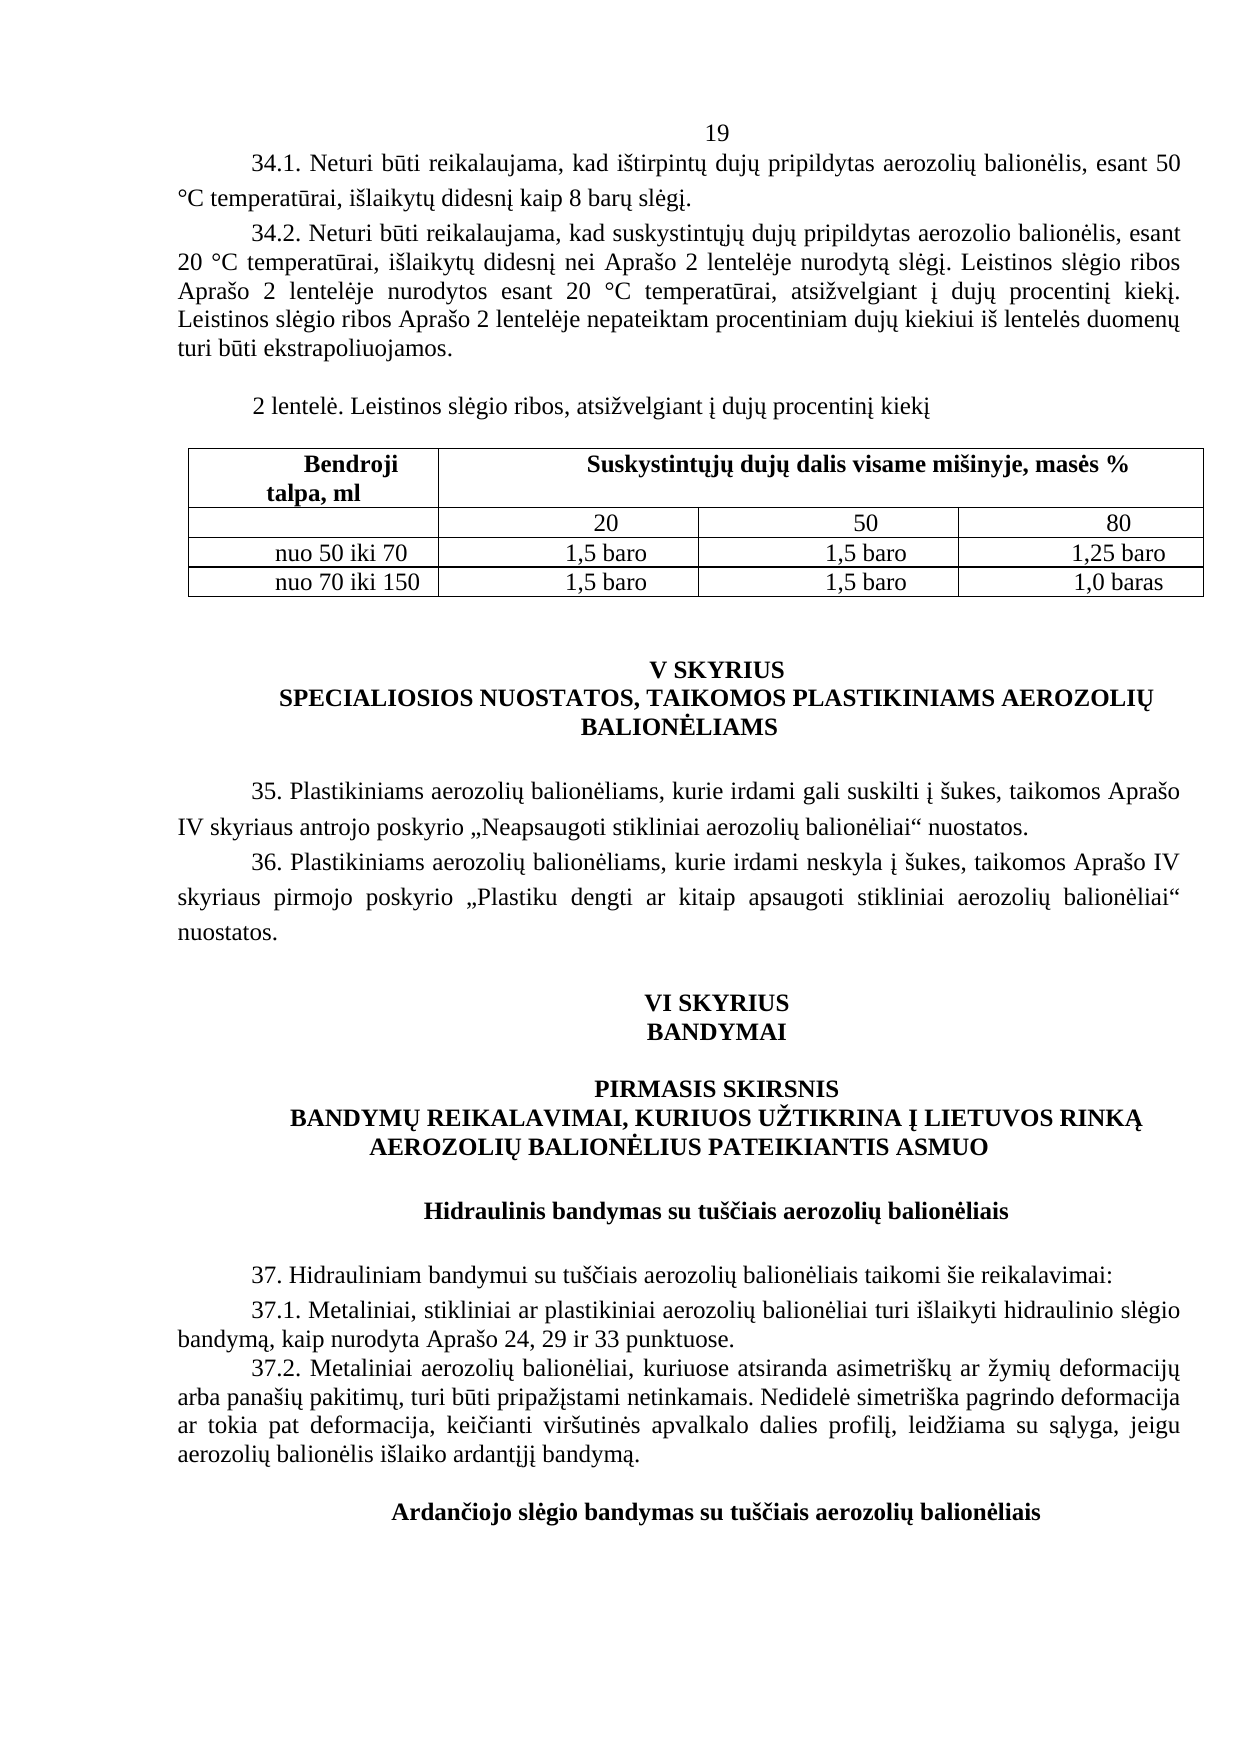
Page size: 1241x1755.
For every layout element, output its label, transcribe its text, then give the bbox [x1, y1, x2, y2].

table_cell 20 [439, 508, 698, 537]
text Hidraulinis bandymas su tuščiais aerozolių balionėliais [177, 1196, 1181, 1225]
table_cell nuo 50 iki 70 [189, 538, 438, 566]
text 2 lentelė. Leistinos slėgio ribos, atsižvelgiant į dujų procentinį kiekį [177, 391, 1181, 419]
text VI SKYRIUS [177, 988, 1181, 1017]
text 37. Hidrauliniam bandymui su tuščiais aerozolių balionėliais taikomi šie reikalavimai: [215, 1260, 1181, 1289]
text 34.1. Neturi būti reikalaujama, kad ištirpintų dujų pripildytas aerozolių balionėlis, esant 50 °C temperatūrai, išlaikytų didesnį kaip 8 barų slėgį. [177, 148, 1181, 212]
text BANDYMAI [177, 1017, 1181, 1046]
text 34.2. Neturi būti reikalaujama, kad suskystintųjų dujų pripildytas aerozolio balionėlis, esant 20 °C temperatūrai, išlaikytų didesnį nei Aprašo 2 lentelėje nurodytą slėgį. Leistinos slėgio ribos Aprašo 2 lentelėje nurodytos esant 20 °C temperatūrai, atsižvelgiant į dujų procentinį kiekį. Leistinos slėgio ribos Aprašo 2 lentelėje nepateiktam procentiniam dujų kiekiui iš lentelės duomenų turi būti ekstrapoliuojamos. [177, 218, 1181, 362]
table_header Bendroji talpa, ml [189, 449, 438, 507]
table_cell 1,0 baras [959, 568, 1203, 596]
text BANDYMŲ REIKALAVIMAI, KURIUOS UŽTIKRINA Į LIETUVOS RINKĄ AEROZOLIŲ BALIONĖLIUS PATEIKIANTIS ASMUO [177, 1103, 1181, 1161]
table_cell 1,5 baro [439, 568, 698, 596]
text 37.2. Metaliniai aerozolių balionėliai, kuriuose atsiranda asimetriškų ar žymių deformacijų arba panašių pakitimų, turi būti pripažįstami netinkamais. Nedidelė simetriška pagrindo deformacija ar tokia pat deformacija, keičianti viršutinės apvalkalo dalies profilį, leidžiama su sąlyga, jeigu aerozolių balionėlis išlaiko ardantįjį bandymą. [177, 1353, 1181, 1468]
table_cell 1,5 baro [699, 538, 958, 566]
text SPECIALIOSIOS NUOSTATOS, taikomos PLASTIKINIams AEROZOLIŲ BALIONĖLIams [177, 683, 1181, 741]
table_header Suskystintųjų dujų dalis visame mišinyje, masės % [439, 449, 1203, 507]
text V SKYRIUS [177, 655, 1181, 683]
table_cell nuo 70 iki 150 [189, 568, 438, 596]
table_cell 1,5 baro [439, 538, 698, 566]
text 35. Plastikiniams aerozolių balionėliams, kurie irdami gali suskilti į šukes, taikomos Aprašo IV skyriaus antrojo poskyrio „Neapsaugoti stikliniai aerozolių balionėliai“ nuostatos. [177, 776, 1181, 840]
text 36. Plastikiniams aerozolių balionėliams, kurie irdami neskyla į šukes, taikomos Aprašo IV skyriaus pirmojo poskyrio „Plastiku dengti ar kitaip apsaugoti stikliniai aerozolių balionėliai“ nuostatos. [177, 847, 1181, 946]
text PIRMASIS SKIRSNIS [177, 1074, 1181, 1103]
text 37.1. Metaliniai, stikliniai ar plastikiniai aerozolių balionėliai turi išlaikyti hidraulinio slėgio bandymą, kaip nurodyta Aprašo 24, 29 ir 33 punktuose. [177, 1295, 1181, 1353]
table_cell [189, 508, 438, 537]
text Ardančiojo slėgio bandymas su tuščiais aerozolių balionėliais [177, 1497, 1181, 1525]
table_cell 50 [699, 508, 958, 537]
table_cell 1,25 baro [959, 538, 1203, 566]
table_cell 80 [959, 508, 1203, 537]
table_cell 1,5 baro [699, 568, 958, 596]
